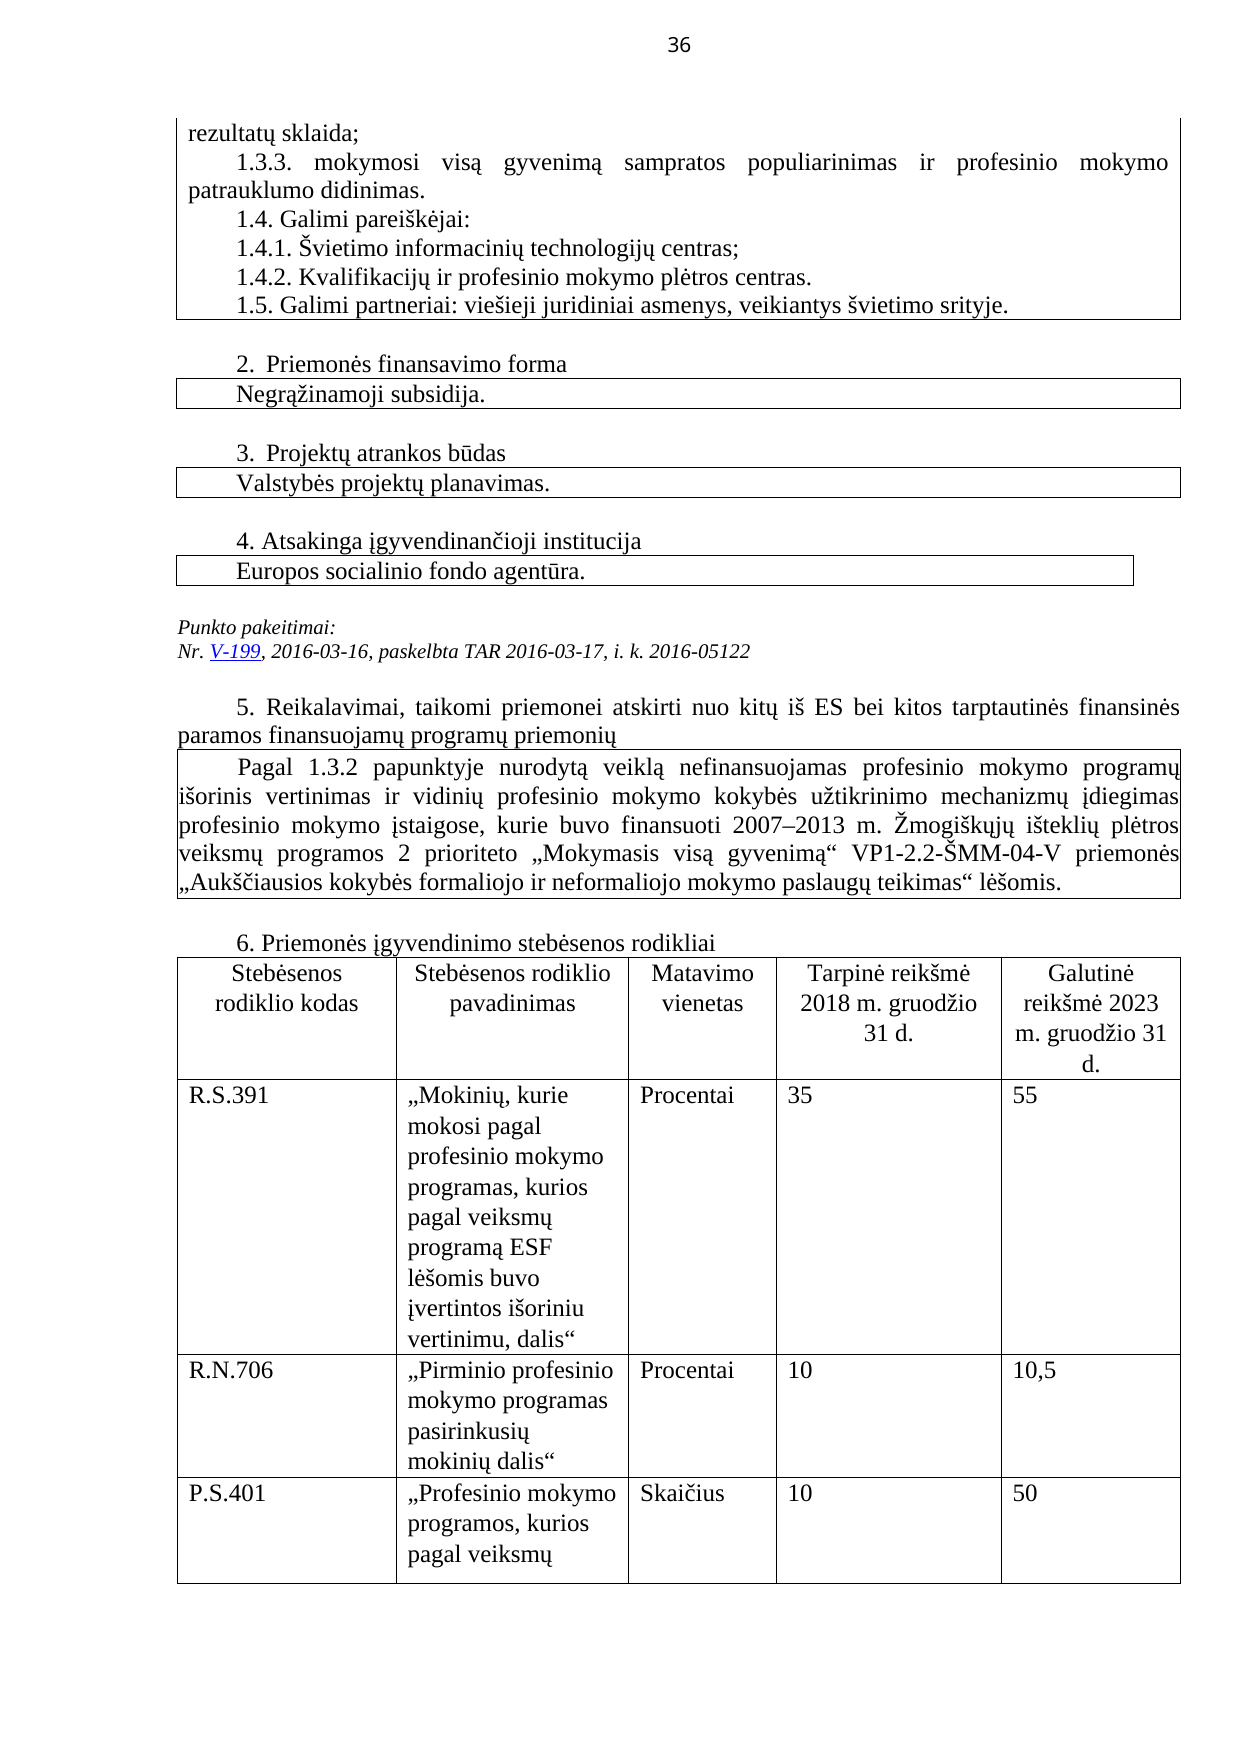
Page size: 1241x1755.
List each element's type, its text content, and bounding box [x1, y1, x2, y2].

table_cell 10,5 [1002, 1355, 1180, 1477]
table_cell „Pirminio profesinio mokymo programas pasirinkusių mokinių dalis“ [397, 1355, 628, 1477]
table_cell 10 [777, 1478, 1001, 1583]
table_header Negrąžinamoji subsidija. [177, 379, 1180, 408]
text 6. Priemonės įgyvendinimo stebėsenos rodikliai [177, 928, 1181, 957]
table_cell R.N.706 [178, 1355, 396, 1477]
table_cell 1.5. Galimi partneriai: viešieji juridiniai asmenys, veikiantys švietimo srityje. [177, 291, 1180, 319]
table_cell „Profesinio mokymo programos, kurios pagal veiksmų [397, 1478, 628, 1583]
table_cell R.S.391 [178, 1080, 396, 1354]
text 5. Reikalavimai, taikomi priemonei atskirti nuo kitų iš ES bei kitos tarptautinės finansinės paramos finansuojamų programų priemonių [177, 692, 1181, 749]
table_cell P.S.401 [178, 1478, 396, 1583]
table_cell 1.4. Galimi pareiškėjai: 1.4.1. Švietimo informacinių technologijų centras; 1.4.2. Kvalifikacijų ir profesinio mokymo plėtros centras. [177, 204, 1180, 291]
text 4. Atsakinga įgyvendinančioji institucija [177, 526, 1181, 555]
table_header Galutinė reikšmė 2023 m. gruodžio 31 d. [1002, 958, 1180, 1079]
text Nr. V-199, 2016-03-16, paskelbta TAR 2016-03-17, i. k. 2016-05122 [177, 639, 1181, 663]
text Punkto pakeitimai: [177, 615, 1181, 639]
table_header Tarpinė reikšmė 2018 m. gruodžio 31 d. [777, 958, 1001, 1079]
table_cell Procentai [629, 1080, 776, 1354]
table_cell 35 [777, 1080, 1001, 1354]
text 2. Priemonės finansavimo forma [236, 349, 1181, 378]
table_cell Skaičius [629, 1478, 776, 1583]
table_cell „Mokinių, kurie mokosi pagal profesinio mokymo programas, kurios pagal veiksmų programą ESF lėšomis buvo įvertintos išoriniu vertinimu, dalis“ [397, 1080, 628, 1354]
table_cell Procentai [629, 1355, 776, 1477]
table_header Europos socialinio fondo agentūra. [177, 556, 1133, 585]
text Pagal 1.3.2 papunktyje nurodytą veiklą nefinansuojamas profesinio mokymo programų išorinis vertinimas ir vidinių profesinio mokymo kokybės užtikrinimo mechanizmų įdiegimas profesinio mokymo įstaigose, kurie buvo finansuoti 2007–2013 m. Žmogiškųjų išteklių plėtros veiksmų programos 2 prioriteto „Mokymasis visą gyvenimą“ VP1-2.2-ŠMM-04-V priemonės „Aukščiausios kokybės formaliojo ir neformaliojo mokymo paslaugų teikimas“ lėšomis. [178, 750, 1180, 898]
table_cell 10 [777, 1355, 1001, 1477]
text 3. Projektų atrankos būdas [236, 438, 1181, 467]
table_header Matavimo vienetas [629, 958, 776, 1079]
table_header Stebėsenos rodiklio pavadinimas [397, 958, 628, 1079]
table_cell 50 [1002, 1478, 1180, 1583]
table_header Stebėsenos rodiklio kodas [178, 958, 396, 1079]
table_cell rezultatų sklaida; 1.3.3. mokymosi visą gyvenimą sampratos populiarinimas ir profesinio mokymo patrauklumo didinimas. [177, 118, 1180, 204]
table_cell 55 [1002, 1080, 1180, 1354]
table_header Valstybės projektų planavimas. [177, 468, 1180, 497]
